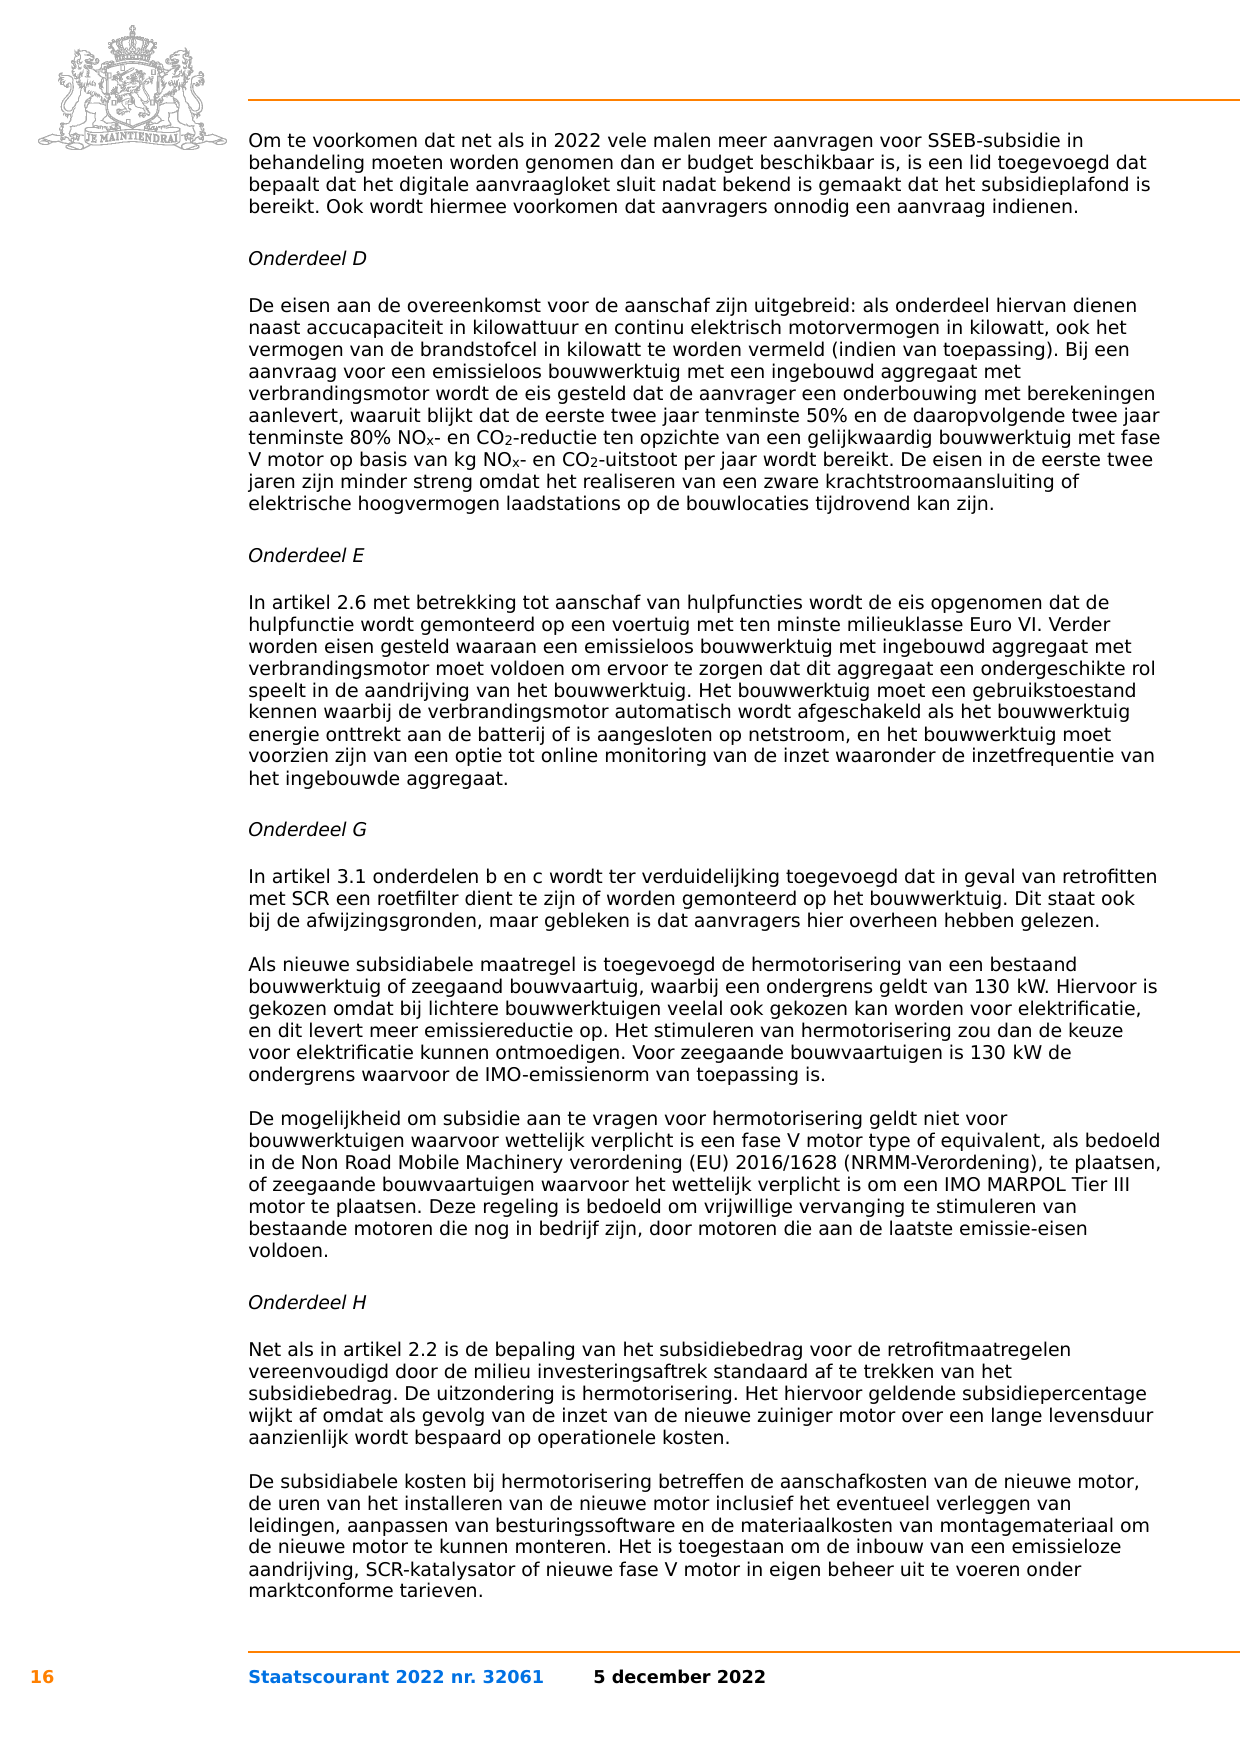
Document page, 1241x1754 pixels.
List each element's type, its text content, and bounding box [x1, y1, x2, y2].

subtitle Onderdeel E [248, 544, 1163, 567]
subtitle Onderdeel H [248, 1292, 1163, 1314]
text De mogelijkheid om subsidie aan te vragen voor hermotorisering geldt niet voor bouwwerktuigen waarvoor wettelijk verplicht is een fase V motor type of equivalent, als bedoeld in de Non Road Mobile Machinery verordening (EU) 2016/1628 (NRMM-Verordening), te plaatsen, of zeegaande bouwvaartuigen waarvoor het wettelijk verplicht is om een IMO MARPOL Tier III motor te plaatsen. Deze regeling is bedoeld om vrijwillige vervanging te stimuleren van bestaande motoren die nog in bedrijf zijn, door motoren die aan de laatste emissie-eisen voldoen. [248, 1108, 1163, 1262]
subtitle Onderdeel D [248, 248, 1163, 270]
text De subsidiabele kosten bij hermotorisering betreffen de aanschafkosten van de nieuwe motor, de uren van het installeren van de nieuwe motor inclusief het eventueel verleggen van leidingen, aanpassen van besturingssoftware en de materiaalkosten van montagemateriaal om de nieuwe motor te kunnen monteren. Het is toegestaan om de inbouw van een emissieloze aandrijving, SCR-katalysator of nieuwe fase V motor in eigen beheer uit te voeren onder marktconforme tarieven. [248, 1471, 1163, 1602]
text In artikel 2.6 met betrekking tot aanschaf van hulpfuncties wordt de eis opgenomen dat de hulpfunctie wordt gemonteerd op een voertuig met ten minste milieuklasse Euro VI. Verder worden eisen gesteld waaraan een emissieloos bouwwerktuig met ingebouwd aggregaat met verbrandingsmotor moet voldoen om ervoor te zorgen dat dit aggregaat een ondergeschikte rol speelt in de aandrijving van het bouwwerktuig. Het bouwwerktuig moet een gebruikstoestand kennen waarbij de verbrandingsmotor automatisch wordt afgeschakeld als het bouwwerktuig energie onttrekt aan de batterij of is aangesloten op netstroom, en het bouwwerktuig moet voorzien zijn van een optie tot online monitoring van de inzet waaronder de inzetfrequentie van het ingebouwde aggregaat. [248, 592, 1163, 789]
subtitle Onderdeel G [248, 819, 1163, 841]
picture [38, 25, 227, 150]
text De eisen aan de overeenkomst voor de aanschaf zijn uitgebreid: als onderdeel hiervan dienen naast accucapaciteit in kilowattuur en continu elektrisch motorvermogen in kilowatt, ook het vermogen van de brandstofcel in kilowatt te worden vermeld (indien van toepassing). Bij een aanvraag voor een emissieloos bouwwerktuig met een ingebouwd aggregaat met verbrandingsmotor wordt de eis gesteld dat de aanvrager een onderbouwing met berekeningen aanlevert, waaruit blijkt dat de eerste twee jaar tenminste 50% en de daaropvolgende twee jaar tenminste 80% NOx- en CO2-reductie ten opzichte van een gelijkwaardig bouwwerktuig met fase V motor op basis van kg NOx- en CO2-uitstoot per jaar wordt bereikt. De eisen in de eerste twee jaren zijn minder streng omdat het realiseren van een zware krachtstroomaansluiting of elektrische hoogvermogen laadstations op de bouwlocaties tijdrovend kan zijn. [248, 295, 1163, 514]
text Om te voorkomen dat net als in 2022 vele malen meer aanvragen voor SSEB-subsidie in behandeling moeten worden genomen dan er budget beschikbaar is, is een lid toegevoegd dat bepaalt dat het digitale aanvraagloket sluit nadat bekend is gemaakt dat het subsidieplafond is bereikt. Ook wordt hiermee voorkomen dat aanvragers onnodig een aanvraag indienen. [248, 130, 1163, 218]
text Net als in artikel 2.2 is de bepaling van het subsidiebedrag voor de retrofitmaatregelen vereenvoudigd door de milieu investeringsaftrek standaard af te trekken van het subsidiebedrag. De uitzondering is hermotorisering. Het hiervoor geldende subsidiepercentage wijkt af omdat als gevolg van de inzet van de nieuwe zuiniger motor over een lange levensduur aanzienlijk wordt bespaard op operationele kosten. [248, 1339, 1163, 1449]
text Als nieuwe subsidiabele maatregel is toegevoegd de hermotorisering van een bestaand bouwwerktuig of zeegaand bouwvaartuig, waarbij een ondergrens geldt van 130 kW. Hiervoor is gekozen omdat bij lichtere bouwwerktuigen veelal ook gekozen kan worden voor elektrificatie, en dit levert meer emissiereductie op. Het stimuleren van hermotorisering zou dan de keuze voor elektrificatie kunnen ontmoedigen. Voor zeegaande bouwvaartuigen is 130 kW de ondergrens waarvoor de IMO-emissienorm van toepassing is. [248, 954, 1163, 1086]
text In artikel 3.1 onderdelen b en c wordt ter verduidelijking toegevoegd dat in geval van retrofitten met SCR een roetfilter dient te zijn of worden gemonteerd op het bouwwerktuig. Dit staat ook bij de afwijzingsgronden, maar gebleken is dat aanvragers hier overheen hebben gelezen. [248, 866, 1163, 932]
